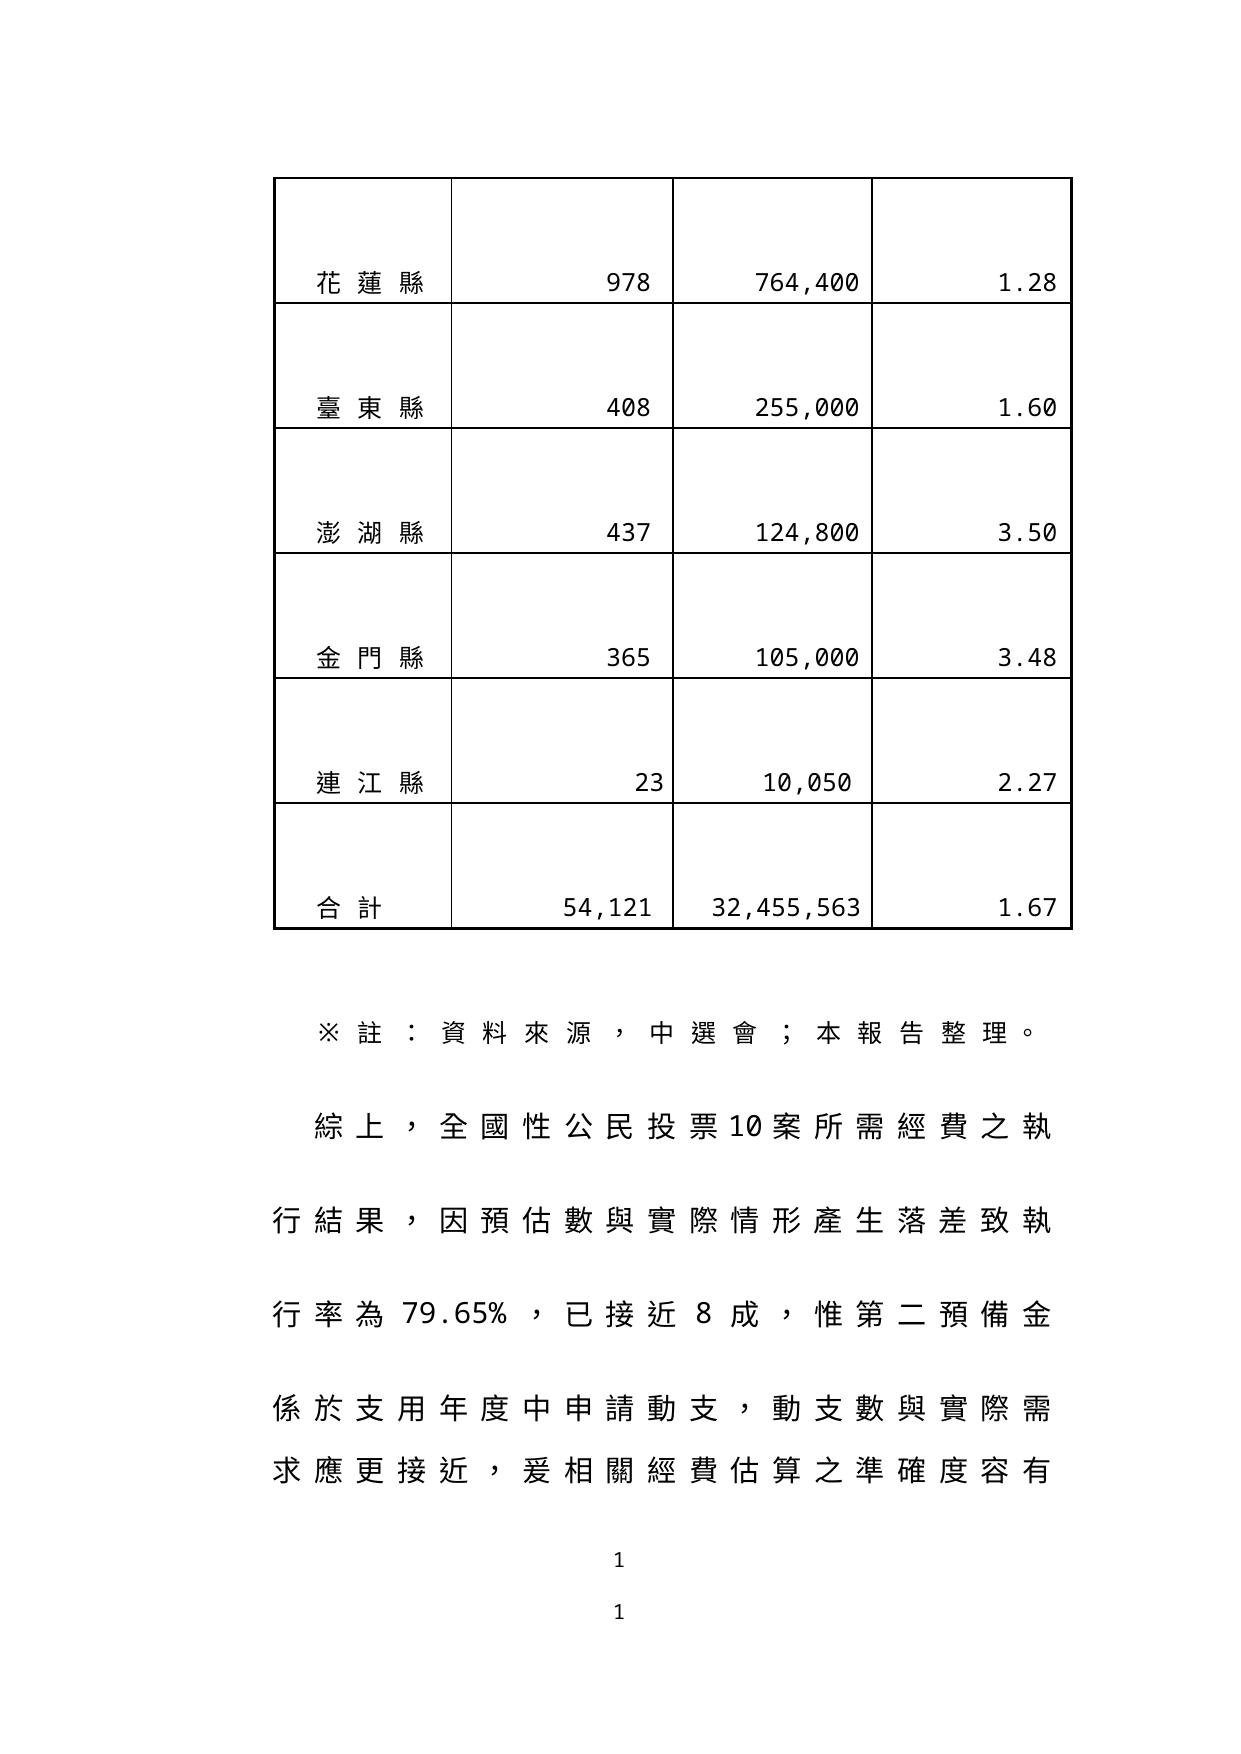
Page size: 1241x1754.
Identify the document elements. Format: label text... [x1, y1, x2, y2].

table_cell 32,455,563 [674, 804, 871, 927]
table_cell 54,121 [452, 804, 672, 927]
table_cell 臺東縣 [276, 304, 451, 427]
table_cell 408 [452, 304, 672, 427]
text 綜上，全國性公民投票10案所需經費之執行結果，因預估數與實際情形產生落差致執行率為79.65%，已接近8成，惟第二預備金係於支用年度中申請動支，動支數與實際需求應更接近，爰相關經費估算之準確度容有 [242, 1052, 1058, 1490]
table_cell 255,000 [674, 304, 871, 427]
table_cell 2.27 [873, 679, 1070, 802]
table_cell 764,400 [674, 179, 871, 302]
table_cell 連江縣 [276, 679, 451, 802]
table_cell 437 [452, 429, 672, 552]
table_cell 23 [452, 679, 672, 802]
text ※註：資料來源，中選會；本報告整理。 [271, 990, 1058, 1052]
table_cell 3.48 [873, 554, 1070, 677]
table_cell 花蓮縣 [276, 179, 451, 302]
table_cell 1.67 [873, 804, 1070, 927]
table_cell 124,800 [674, 429, 871, 552]
table_cell 合計 [276, 804, 451, 927]
table_cell 978 [452, 179, 672, 302]
table_cell 105,000 [674, 554, 871, 677]
table_cell 1.60 [873, 304, 1070, 427]
table_cell 3.50 [873, 429, 1070, 552]
table_cell 澎湖縣 [276, 429, 451, 552]
table_cell 1.28 [873, 179, 1070, 302]
table_cell 365 [452, 554, 672, 677]
table_cell 10,050 [674, 679, 871, 802]
table_cell 金門縣 [276, 554, 451, 677]
